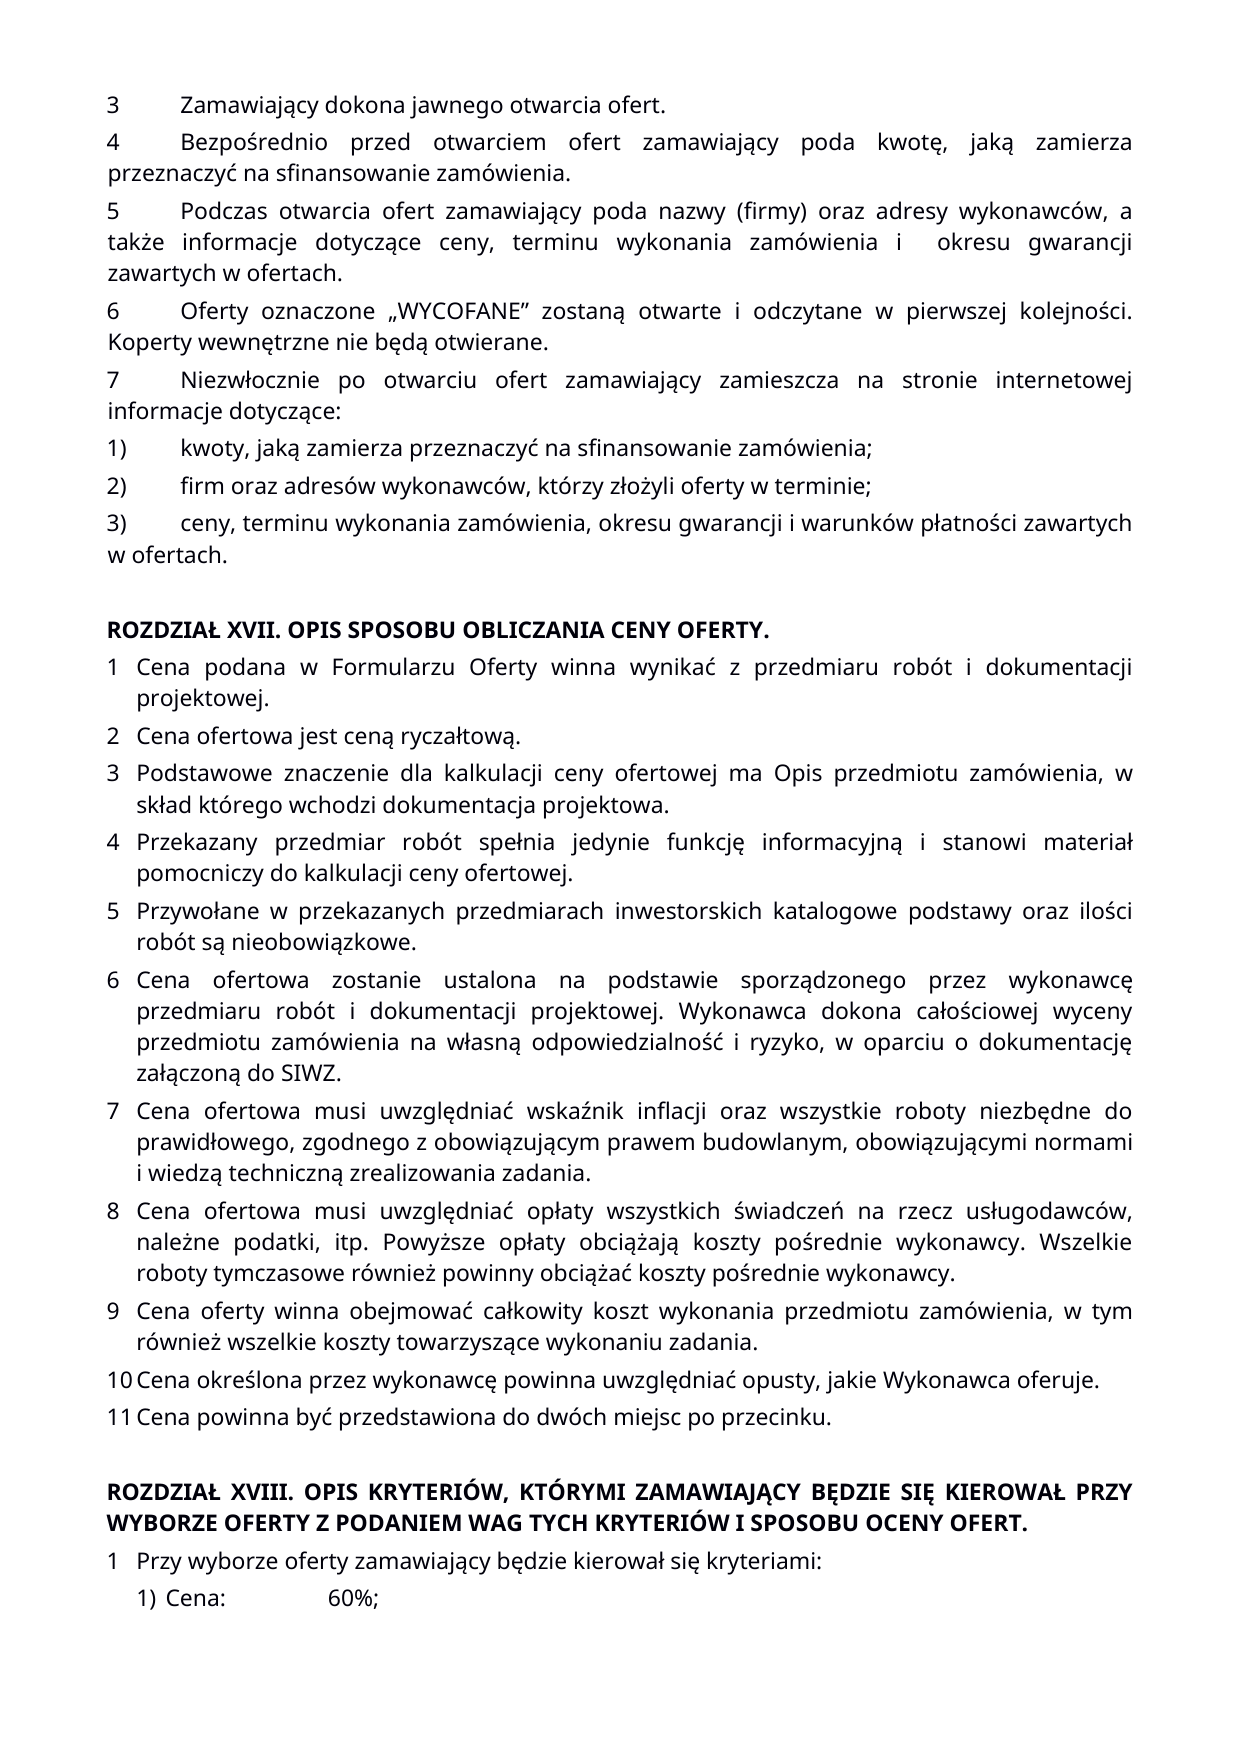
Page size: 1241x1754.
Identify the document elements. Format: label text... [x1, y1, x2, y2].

list Cena ofertowa musi uwzględniać wskaźnik inflacji oraz wszystkie roboty niezbędne do prawidłowego, zgodnego z obowiązującym prawem budowlanym, obowiązującymi normami i wiedzą techniczną zrealizowania zadania. [106, 1095, 1134, 1189]
list Cena podana w Formularzu Oferty winna wynikać z przedmiaru robót i dokumentacji projektowej. [106, 651, 1134, 714]
list Cena ofertowa zostanie ustalona na podstawie sporządzonego przez wykonawcę przedmiaru robót i dokumentacji projektowej. Wykonawca dokona całościowej wyceny przedmiotu zamówienia na własną odpowiedzialność i ryzyko, w oparciu o dokumentację załączoną do SIWZ. [106, 964, 1134, 1089]
list Przywołane w przekazanych przedmiarach inwestorskich katalogowe podstawy oraz ilości robót są nieobowiązkowe. [106, 895, 1134, 957]
list Cena ofertowa jest ceną ryczałtową. [106, 720, 1134, 751]
list Cena ofertowa musi uwzględniać opłaty wszystkich świadczeń na rzecz usługodawców, należne podatki, itp. Powyższe opłaty obciążają koszty pośrednie wykonawcy. Wszelkie roboty tymczasowe również powinny obciążać koszty pośrednie wykonawcy. [106, 1195, 1134, 1289]
list Cena oferty winna obejmować całkowity koszt wykonania przedmiotu zamówienia, w tym również wszelkie koszty towarzyszące wykonaniu zadania. [106, 1295, 1134, 1357]
list Zamawiający dokona jawnego otwarcia ofert. [106, 89, 1133, 120]
list Przy wyborze oferty zamawiający będzie kierował się kryteriami: [106, 1545, 1134, 1576]
list Podstawowe znaczenie dla kalkulacji ceny ofertowej ma Opis przedmiotu zamówienia, w skład którego wchodzi dokumentacja projektowa. [106, 757, 1134, 820]
list Cena powinna być przedstawiona do dwóch miejsc po przecinku. [106, 1401, 1134, 1432]
list Niezwłocznie po otwarciu ofert zamawiający zamieszcza na stronie internetowej informacje dotyczące: [106, 364, 1133, 426]
list Przekazany przedmiar robót spełnia jedynie funkcję informacyjną i stanowi materiał pomocniczy do kalkulacji ceny ofertowej. [106, 826, 1134, 889]
list Bezpośrednio przed otwarciem ofert zamawiający poda kwotę, jaką zamierza przeznaczyć na sfinansowanie zamówienia. [106, 126, 1133, 189]
text ROZDZIAŁ XVII. OPIS SPOSOBU OBLICZANIA CENY OFERTY. [106, 614, 1134, 645]
list firm oraz adresów wykonawców, którzy złożyli oferty w terminie; [106, 470, 1133, 501]
list ceny, terminu wykonania zamówienia, okresu gwarancji i warunków płatności zawartych w ofertach. [106, 507, 1133, 570]
list Cena: 60%; [136, 1582, 1134, 1614]
list Cena określona przez wykonawcę powinna uwzględniać opusty, jakie Wykonawca oferuje. [106, 1364, 1134, 1395]
list kwoty, jaką zamierza przeznaczyć na sfinansowanie zamówienia; [106, 432, 1133, 464]
list Oferty oznaczone „WYCOFANE” zostaną otwarte i odczytane w pierwszej kolejności. Koperty wewnętrzne nie będą otwierane. [106, 295, 1133, 357]
text ROZDZIAŁ XVIII. OPIS KRYTERIÓW, KTÓRYMI ZAMAWIAJĄCY BĘDZIE SIĘ KIEROWAŁ PRZY WYBORZE OFERTY Z PODANIEM WAG TYCH KRYTERIÓW I SPOSOBU OCENY OFERT. [106, 1476, 1134, 1539]
list Podczas otwarcia ofert zamawiający poda nazwy (firmy) oraz adresy wykonawców, a także informacje dotyczące ceny, terminu wykonania zamówienia i okresu gwarancji zawartych w ofertach. [106, 195, 1133, 289]
